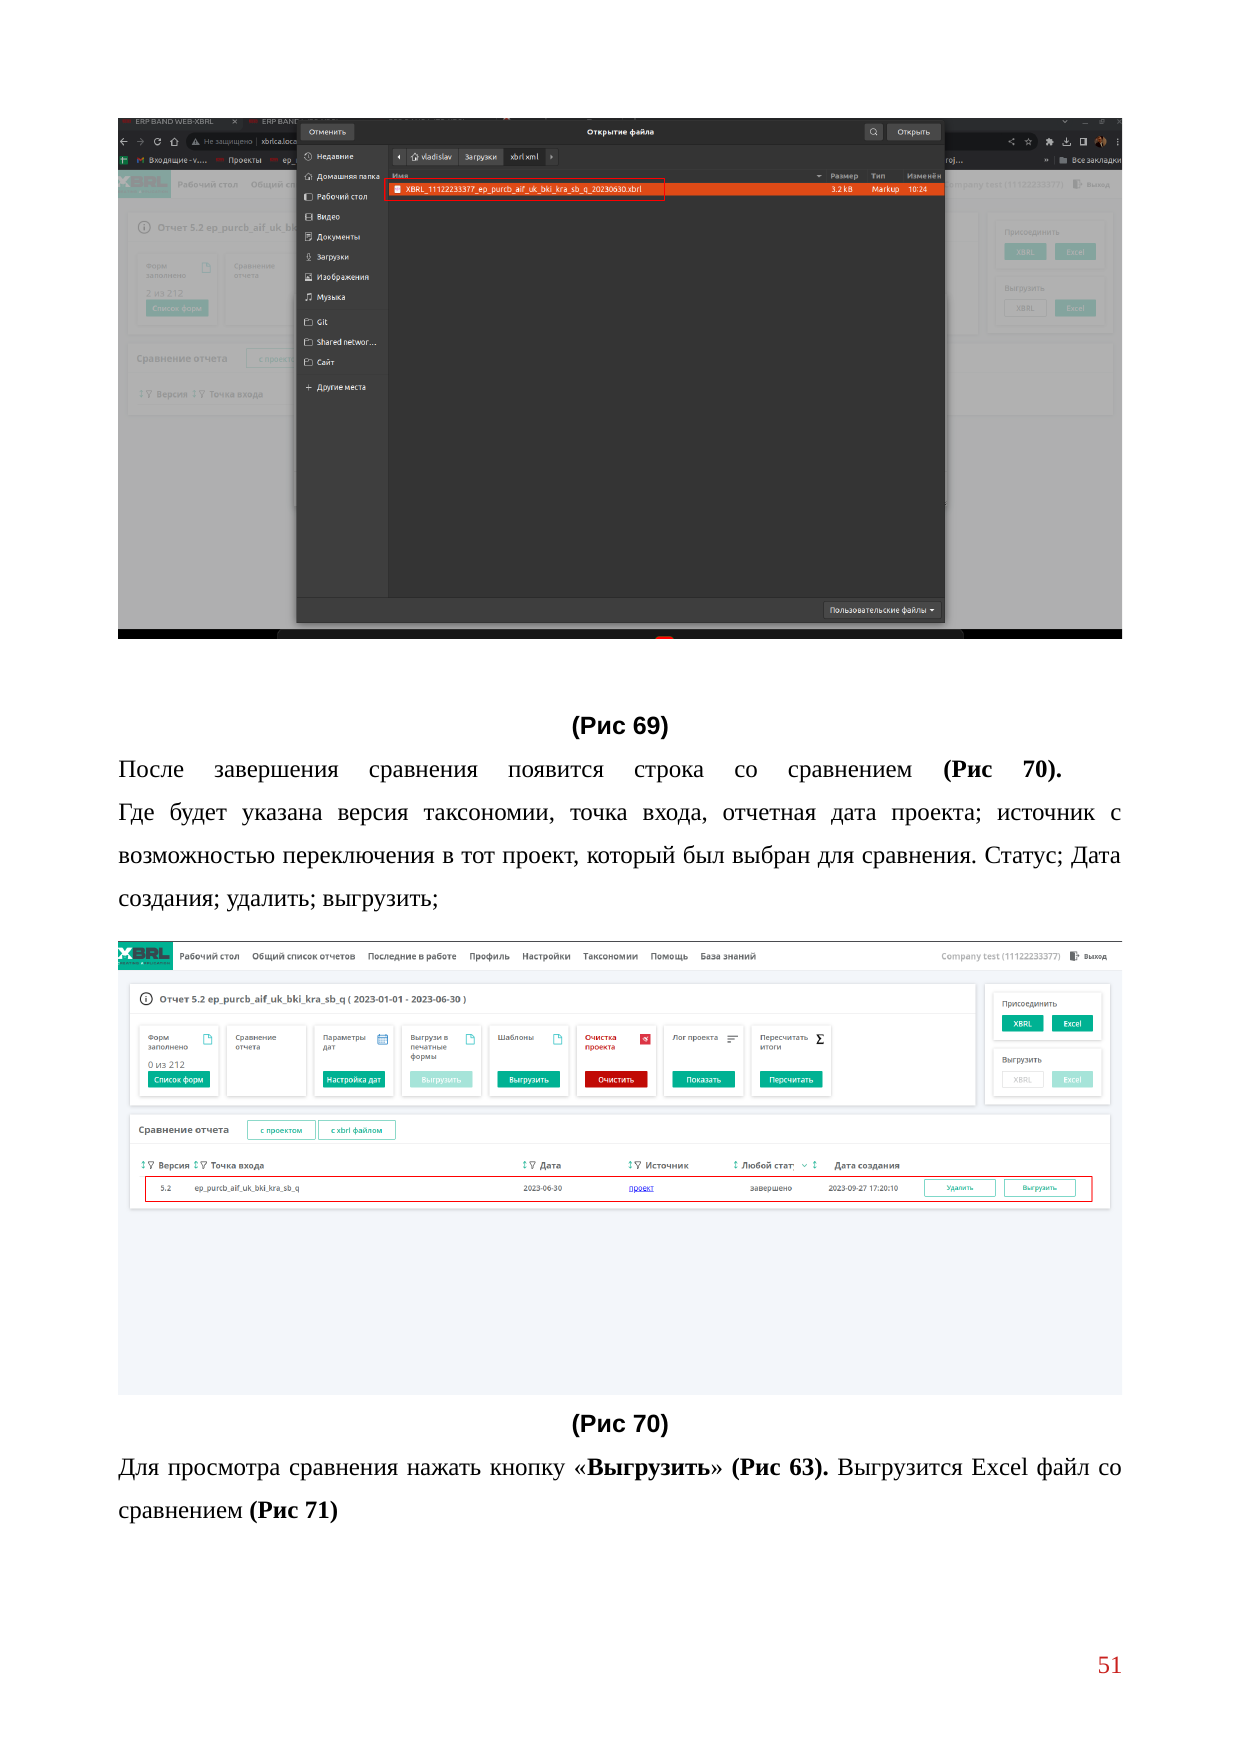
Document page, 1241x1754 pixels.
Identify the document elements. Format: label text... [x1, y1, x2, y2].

text (Рис 69) [118, 711, 1122, 739]
text Для просмотра сравнения нажать кнопку «Выгрузить» (Рис 63). Выгрузится Excel файл со сравнением (Рис 71) [118, 1452, 1122, 1524]
text (Рис 70) [118, 1395, 1122, 1438]
text После завершения сравнения появится строка со сравнением (Рис 70). Где будет указана версия таксономии, точка входа, отчетная дата проекта; источник с возможностью переключения в тот проект, который был выбран для сравнения. Статус; Дата создания; удалить; выгрузить; [118, 754, 1122, 912]
